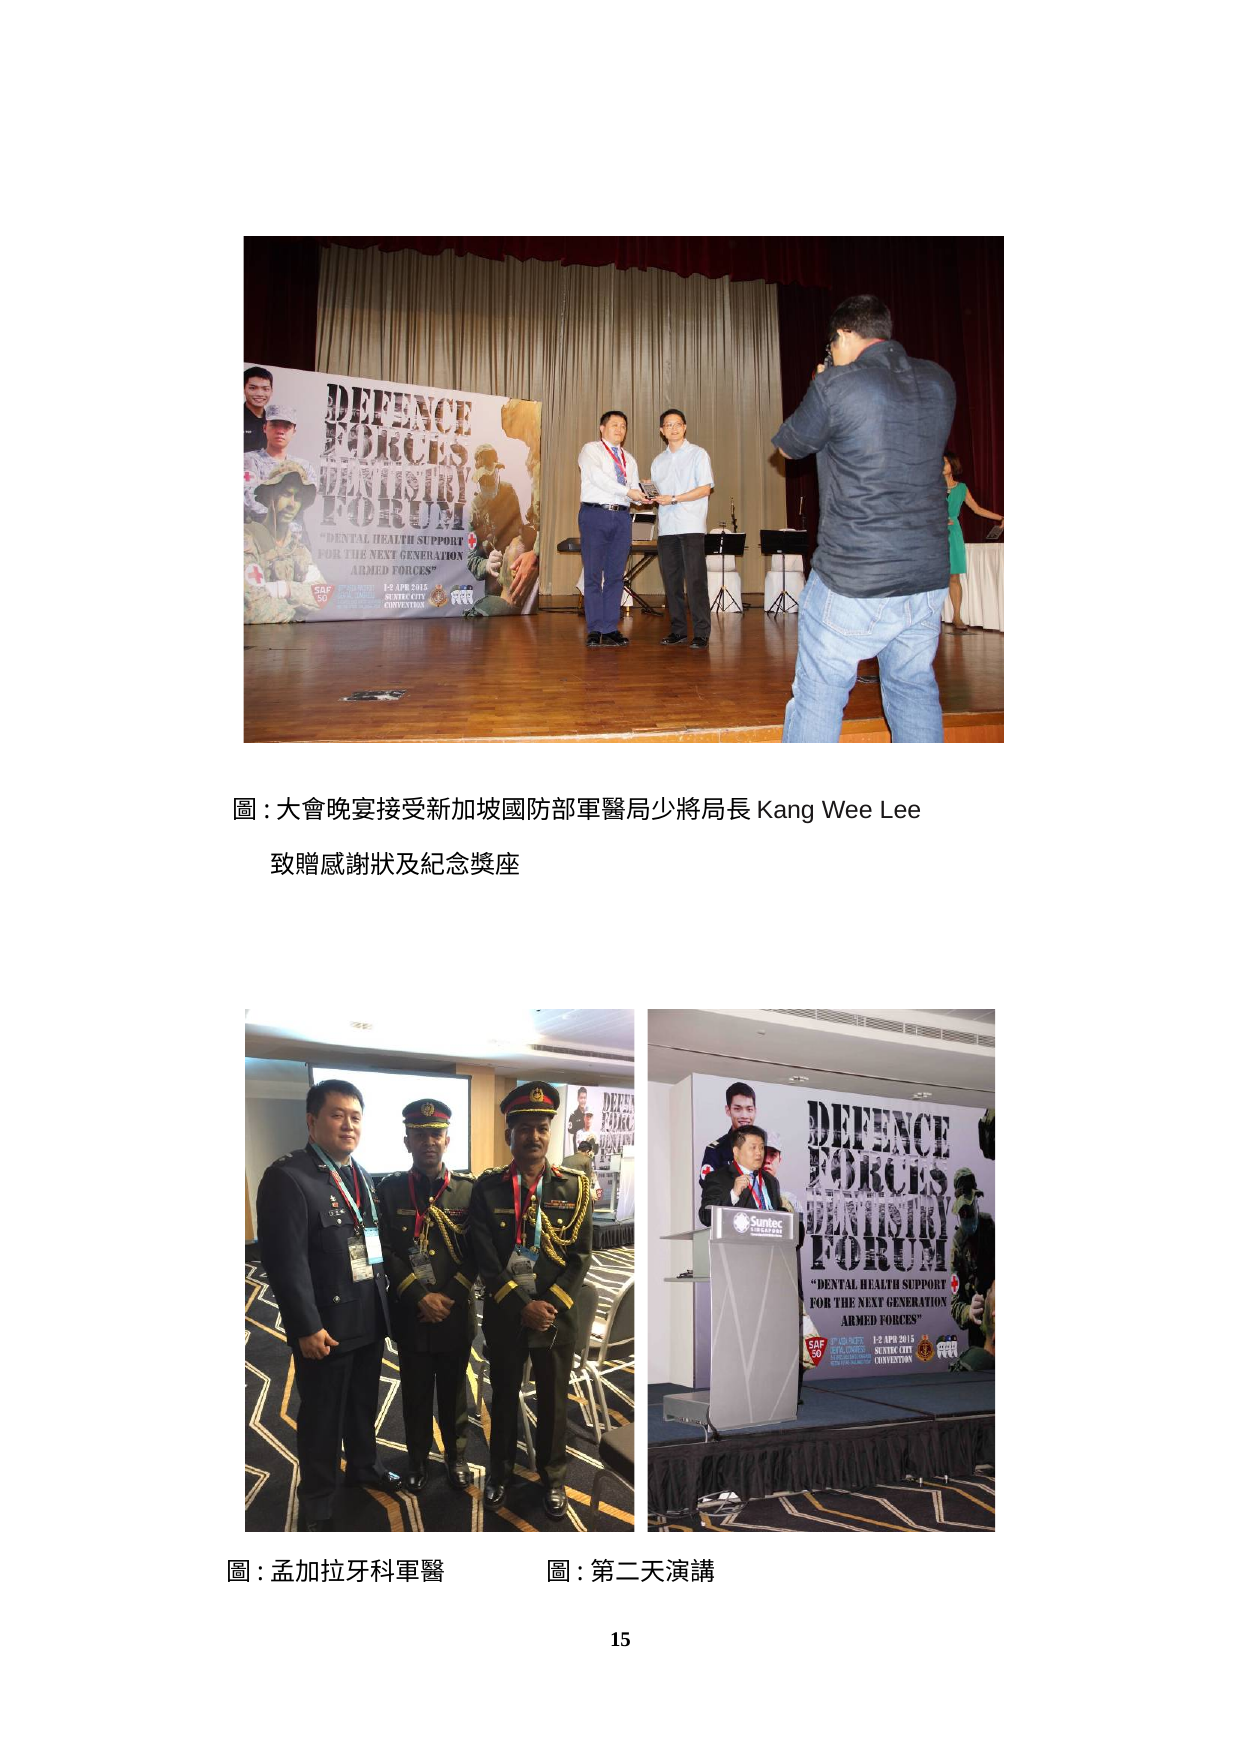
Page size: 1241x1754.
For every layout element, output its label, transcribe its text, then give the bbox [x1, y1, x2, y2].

picture [243, 236, 1004, 743]
picture [647, 1009, 996, 1532]
text 圖 : 大會晚宴接受新加坡國防部軍醫局少將局長Kang Wee Lee [187, 789, 1023, 826]
text 致贈感謝狀及紀念獎座 [187, 844, 1053, 882]
picture [245, 1009, 635, 1532]
text 圖 : 孟加拉牙科軍醫 圖 : 第二天演講 [187, 1551, 1053, 1588]
